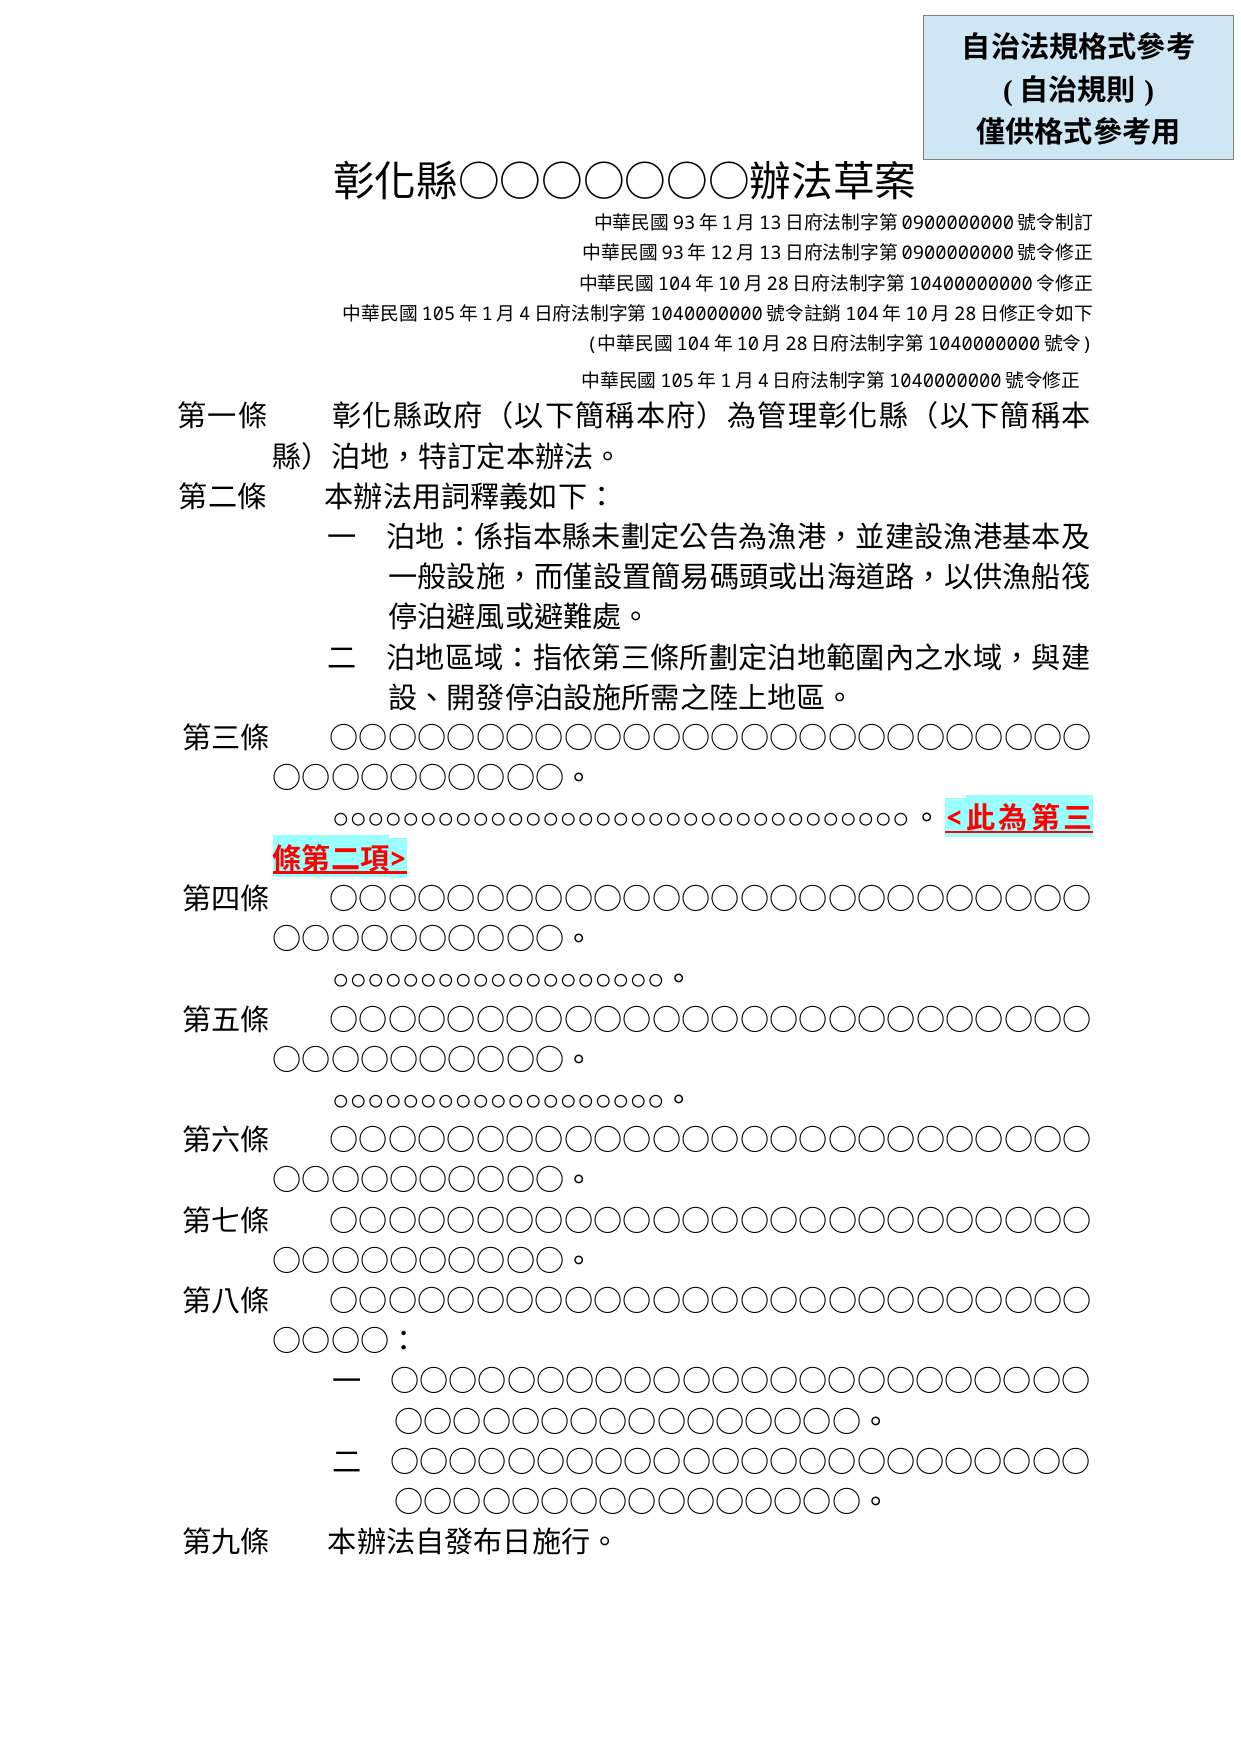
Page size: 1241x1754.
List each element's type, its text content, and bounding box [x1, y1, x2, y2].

text ○○○○○○○○○○○○○○○○○○○。 [272, 1078, 1093, 1118]
text 二 泊地區域：指依第三條所劃定泊地範圍內之水域，與建設、開發停泊設施所需之陸上地區。 [327, 636, 1093, 716]
text 第八條 ○○○○○○○○○○○○○○○○○○○○○○○○○○○○○○： [182, 1279, 1093, 1360]
text 二 ○○○○○○○○○○○○○○○○○○○○○○○○○○○○○○○○○○○○○○○○。 [332, 1440, 1093, 1521]
text 彰化縣○○○○○○○辦法草案 [177, 148, 1093, 208]
text 第六條 ○○○○○○○○○○○○○○○○○○○○○○○○○○○○○○○○○○○○。 [182, 1118, 1093, 1199]
text 一 泊地：係指本縣未劃定公告為漁港，並建設漁港基本及一般設施，而僅設置簡易碼頭或出海道路，以供漁船筏停泊避風或避難處。 [327, 515, 1093, 636]
text 第七條 ○○○○○○○○○○○○○○○○○○○○○○○○○○○○○○○○○○○○。 [182, 1199, 1093, 1279]
text 一 ○○○○○○○○○○○○○○○○○○○○○○○○○○○○○○○○○○○○○○○○。 [332, 1360, 1093, 1440]
text 中華民國93年1月13日府法制字第0900000000號令制訂 [177, 208, 1093, 235]
text 中華民國104年10月28日府法制字第10400000000令修正 [177, 268, 1093, 295]
text 中華民國105年1月4日府法制字第1040000000號令修正 [177, 358, 1093, 395]
text 第九條 本辦法自發布日施行。 [182, 1521, 1093, 1561]
text 第一條 彰化縣政府（以下簡稱本府）為管理彰化縣（以下簡稱本縣）泊地，特訂定本辦法。 [177, 395, 1093, 475]
text ○○○○○○○○○○○○○○○○○○○○○○○○○○○○○○○○○。<此為第三條第二項> [272, 797, 1093, 877]
text 第二條 本辦法用詞釋義如下： [179, 475, 1093, 515]
text 中華民國105年1月4日府法制字第1040000000號令註銷104年10月28日修正令如下 [177, 298, 1093, 325]
text 第五條 ○○○○○○○○○○○○○○○○○○○○○○○○○○○○○○○○○○○○。 [182, 998, 1093, 1078]
text 中華民國93年12月13日府法制字第0900000000號令修正 [177, 238, 1093, 265]
text ○○○○○○○○○○○○○○○○○○○。 [272, 958, 1093, 998]
text (中華民國104年10月28日府法制字第1040000000號令) [177, 328, 1093, 356]
text 第三條 ○○○○○○○○○○○○○○○○○○○○○○○○○○○○○○○○○○○○。 [182, 716, 1093, 797]
text 第四條 ○○○○○○○○○○○○○○○○○○○○○○○○○○○○○○○○○○○○。 [182, 877, 1093, 958]
